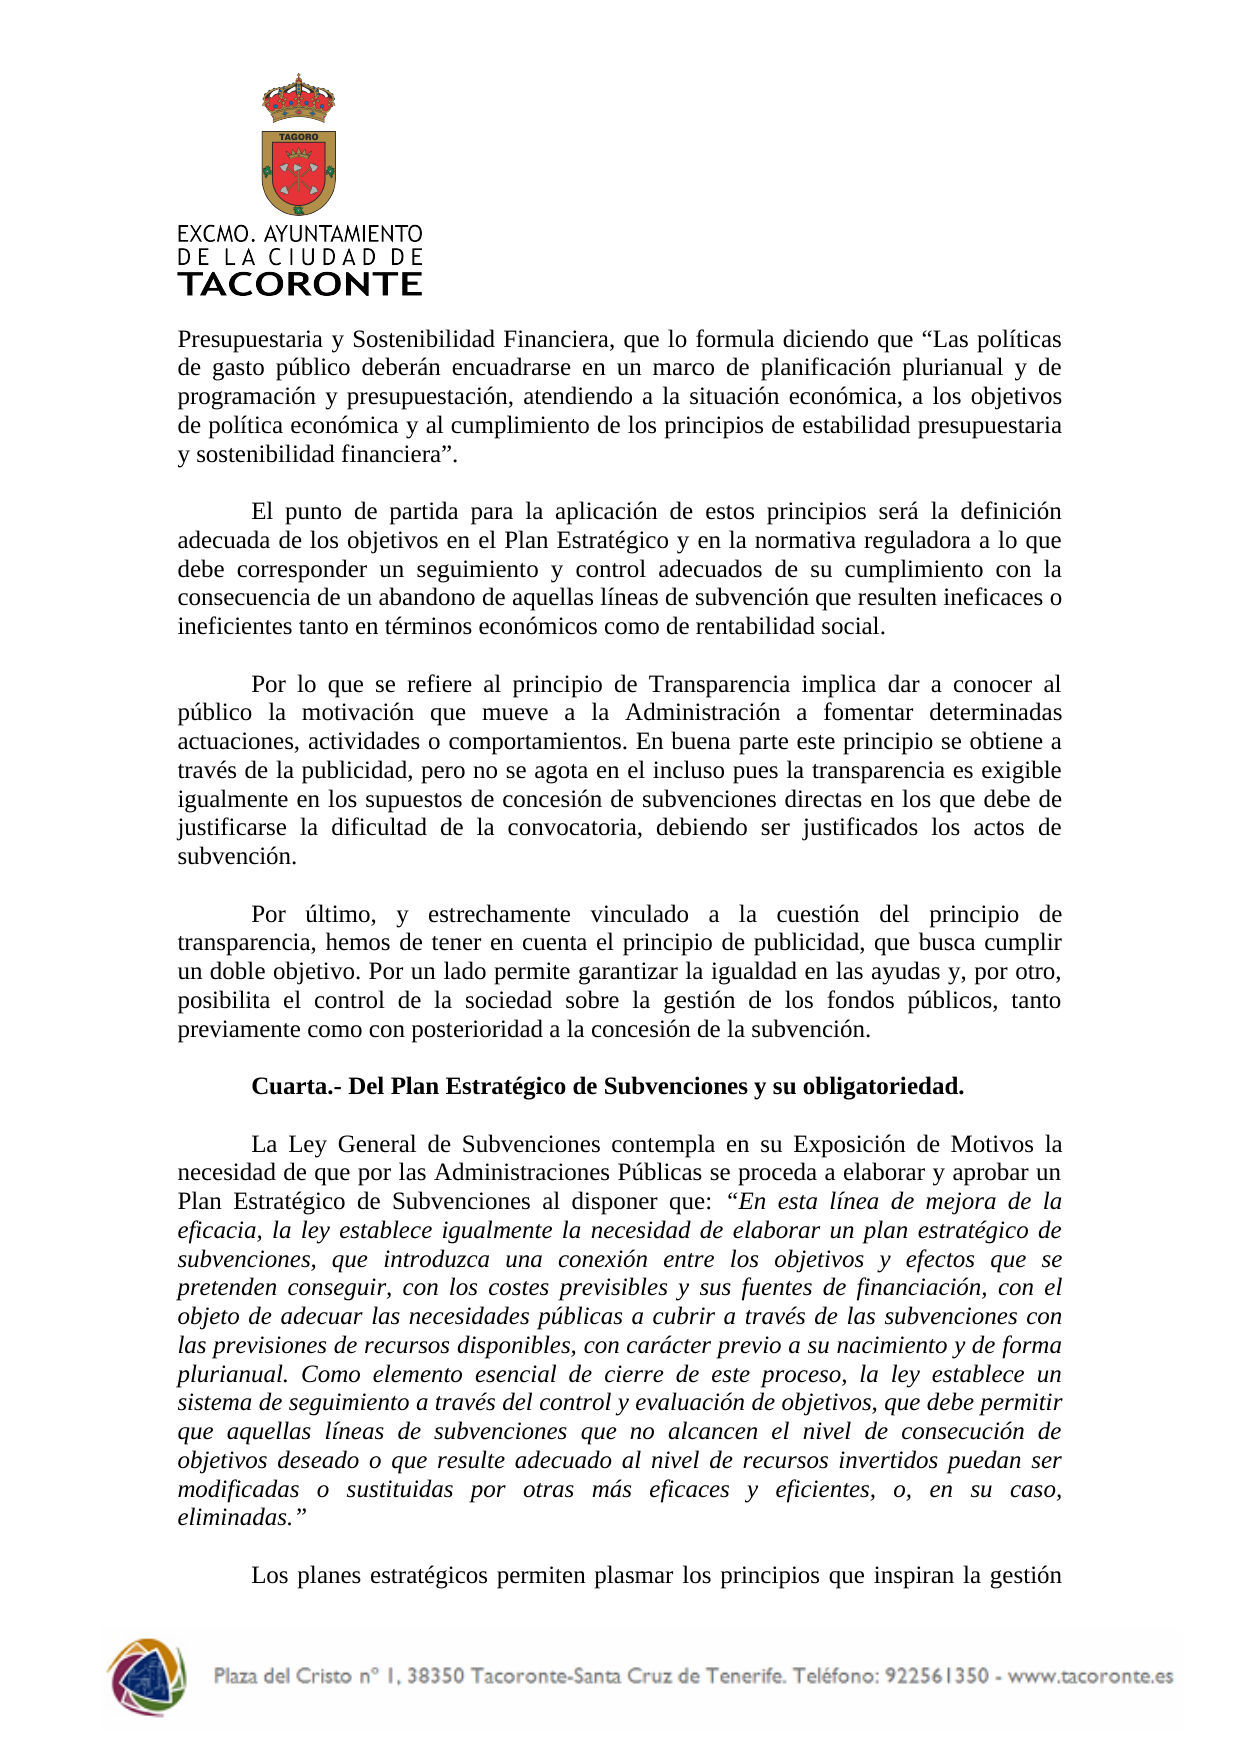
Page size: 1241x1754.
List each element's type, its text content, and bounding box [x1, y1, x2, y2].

text La Ley General de Subvenciones contempla en su Exposición de Motivos la necesidad de que por las Administraciones Públicas se proceda a elaborar y aprobar un Plan Estratégico de Subvenciones al disponer que: “En esta línea de mejora de la eficacia, la ley establece igualmente la necesidad de elaborar un plan estratégico de subvenciones, que introduzca una conexión entre los objetivos y efectos que se pretenden conseguir, con los costes previsibles y sus fuentes de financiación, con el objeto de adecuar las necesidades públicas a cubrir a través de las subvenciones con las previsiones de recursos disponibles, con carácter previo a su nacimiento y de forma plurianual. Como elemento esencial de cierre de este proceso, la ley establece un sistema de seguimiento a través del control y evaluación de objetivos, que debe permitir que aquellas líneas de subvenciones que no alcancen el nivel de consecución de objetivos deseado o que resulte adecuado al nivel de recursos invertidos puedan ser modificadas o sustituidas por otras más eficaces y eficientes, o, en su caso, eliminadas.” [177, 1129, 1063, 1531]
picture [177, 73, 422, 296]
text El punto de partida para la aplicación de estos principios será la definición adecuada de los objetivos en el Plan Estratégico y en la normativa reguladora a lo que debe corresponder un seguimiento y control adecuados de su cumplimiento con la consecuencia de un abandono de aquellas líneas de subvención que resulten ineficaces o ineficientes tanto en términos económicos como de rentabilidad social. [177, 496, 1063, 640]
text Por último, y estrechamente vinculado a la cuestión del principio de transparencia, hemos de tener en cuenta el principio de publicidad, que busca cumplir un doble objetivo. Por un lado permite garantizar la igualdad en las ayudas y, por otro, posibilita el control de la sociedad sobre la gestión de los fondos públicos, tanto previamente como con posterioridad a la concesión de la subvención. [177, 899, 1063, 1042]
text Los planes estratégicos permiten plasmar los principios que inspiran la gestión [177, 1560, 1063, 1589]
text Cuarta.- Del Plan Estratégico de Subvenciones y su obligatoriedad. [177, 1071, 1063, 1100]
text Por lo que se refiere al principio de Transparencia implica dar a conocer al público la motivación que mueve a la Administración a fomentar determinadas actuaciones, actividades o comportamientos. En buena parte este principio se obtiene a través de la publicidad, pero no se agota en el incluso pues la transparencia es exigible igualmente en los supuestos de concesión de subvenciones directas en los que debe de justificarse la dificultad de la convocatoria, debiendo ser justificados los actos de subvención. [177, 669, 1063, 870]
picture [101, 1626, 1183, 1732]
text Presupuestaria y Sostenibilidad Financiera, que lo formula diciendo que “Las políticas de gasto público deberán encuadrarse en un marco de planificación plurianual y de programación y presupuestación, atendiendo a la situación económica, a los objetivos de política económica y al cumplimiento de los principios de estabilidad presupuestaria y sostenibilidad financiera”. [177, 324, 1063, 467]
